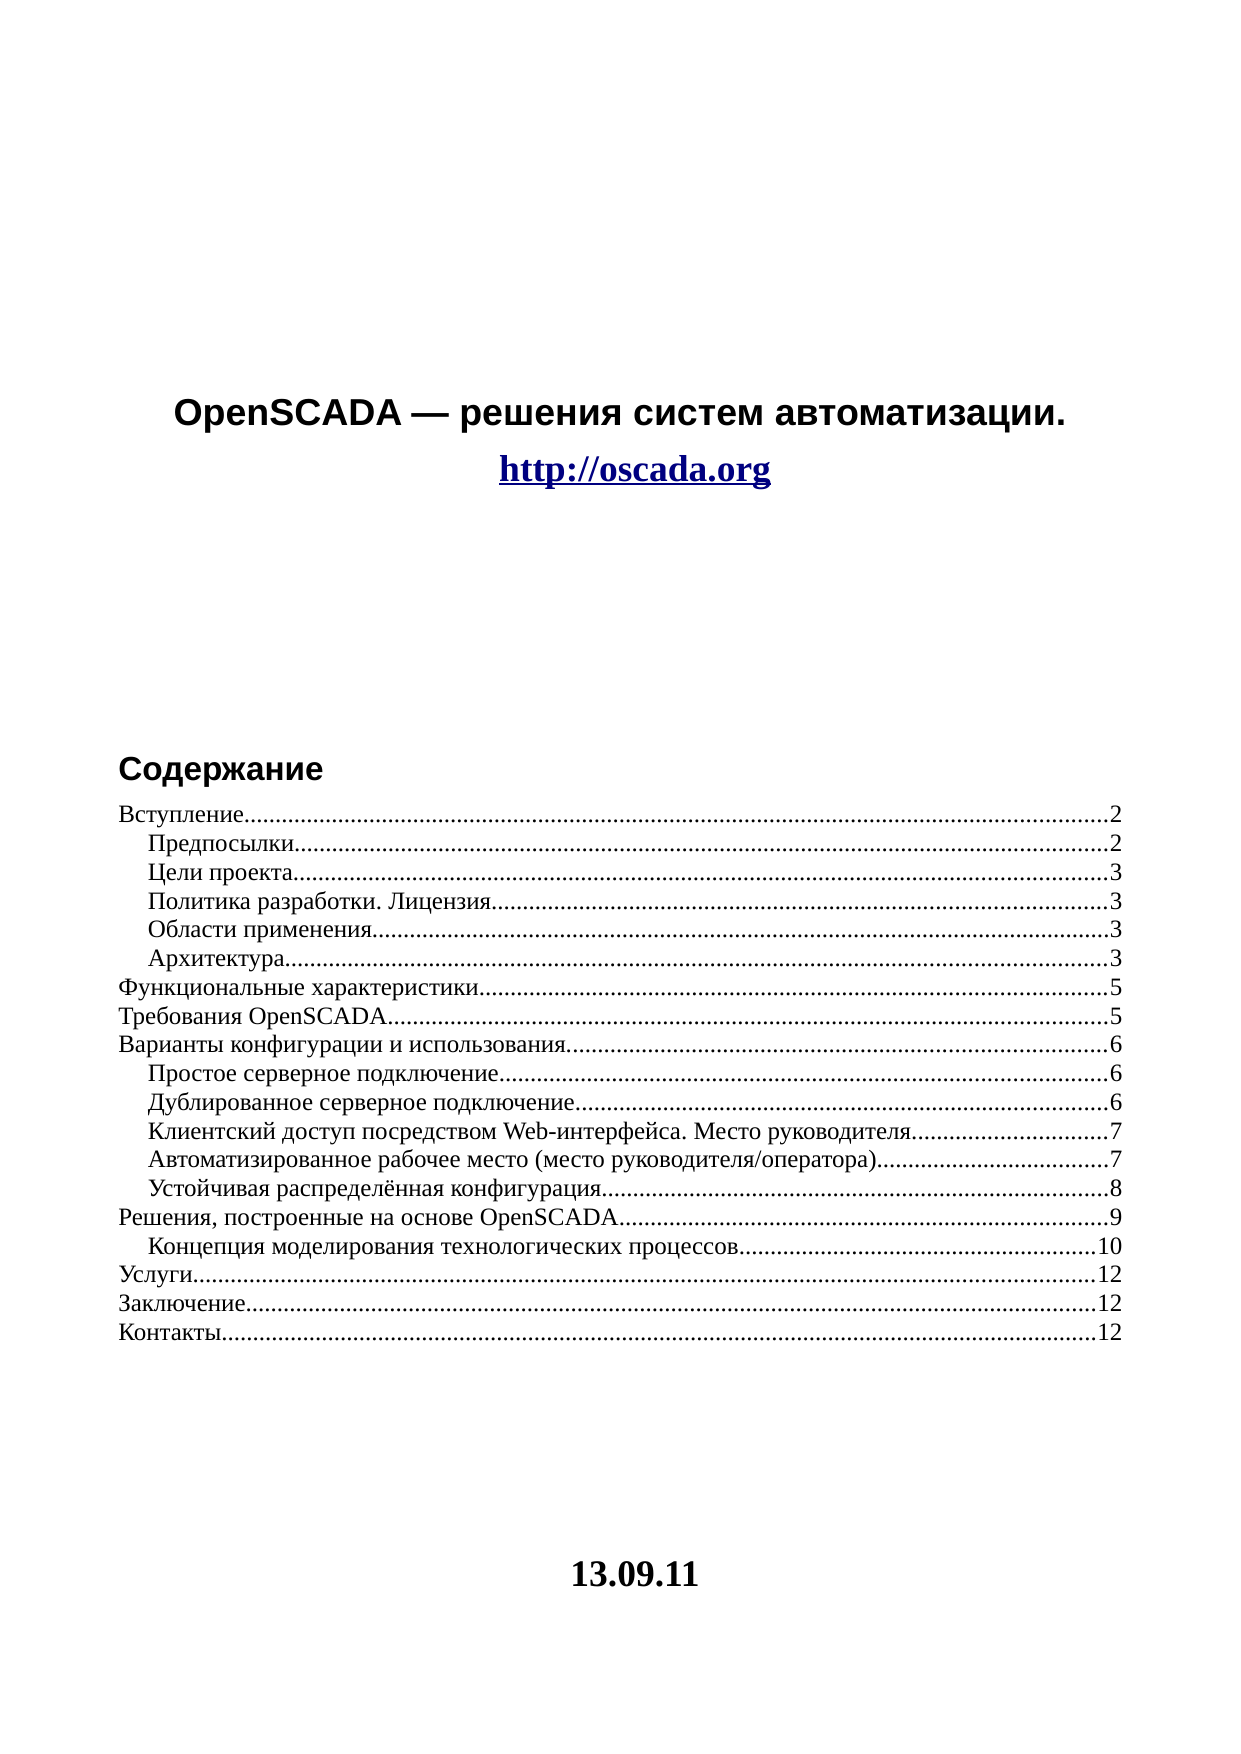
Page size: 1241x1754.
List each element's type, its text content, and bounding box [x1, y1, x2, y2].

text Решения, построенные на основе OpenSCADA 9 [118, 1202, 1122, 1231]
text Области применения 3 [148, 914, 1122, 943]
text 13.09.11 [118, 1551, 1122, 1594]
text Вступление 2 [118, 799, 1122, 828]
text Клиентский доступ посредством Web-интерфейса. Место руководителя. 7 [148, 1116, 1122, 1144]
text Требования OpenSCADA 5 [118, 1001, 1122, 1029]
subtitle OpenSCADA — решения систем автоматизации. [118, 390, 1122, 433]
text Цели проекта 3 [148, 857, 1122, 886]
subtitle Содержание [118, 748, 1122, 787]
text Предпосылки 2 [148, 828, 1122, 857]
text Концепция моделирования технологических процессов 10 [148, 1231, 1122, 1259]
text Контакты 12 [118, 1317, 1122, 1346]
text Услуги 12 [118, 1259, 1122, 1288]
text Устойчивая распределённая конфигурация. 8 [148, 1173, 1122, 1202]
text Дублированное серверное подключение. 6 [148, 1087, 1122, 1116]
text Простое серверное подключение. 6 [148, 1058, 1122, 1087]
text Заключение 12 [118, 1288, 1122, 1317]
text Автоматизированное рабочее место (место руководителя/оператора). 7 [148, 1144, 1122, 1173]
text Варианты конфигурации и использования. 6 [118, 1029, 1122, 1058]
text Архитектура 3 [148, 943, 1122, 972]
text Функциональные характеристики 5 [118, 972, 1122, 1001]
text Политика разработки. Лицензия. 3 [148, 886, 1122, 914]
text http://oscada.org [118, 446, 1122, 489]
